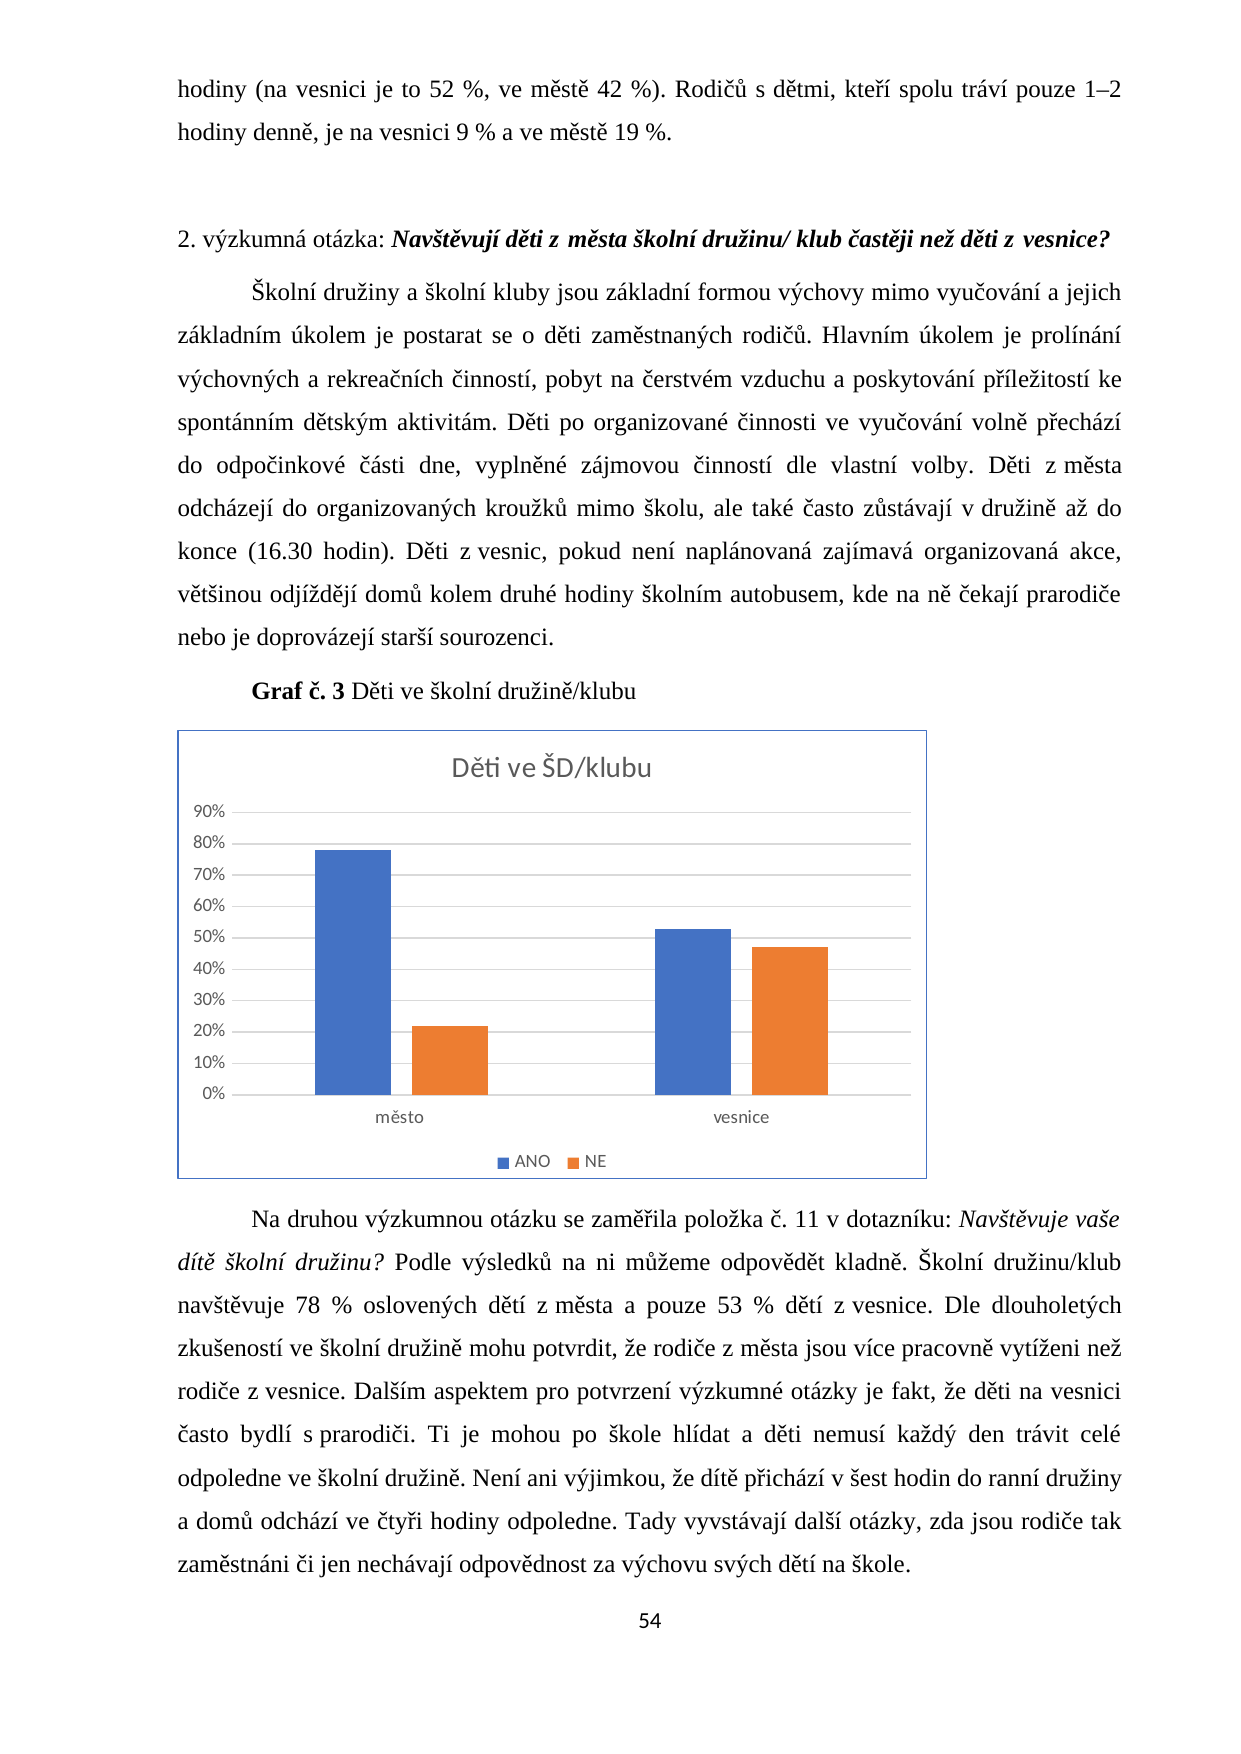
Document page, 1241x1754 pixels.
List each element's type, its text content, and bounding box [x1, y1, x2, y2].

text Na druhou výzkumnou otázku se zaměřila položka č. 11 v dotazníku: Navštěvuje vaše dítě školní družinu? Podle výsledků na ni můžeme odpovědět kladně. Školní družinu/klub navštěvuje 78 % oslovených dětí z města a pouze 53 % dětí z vesnice. Dle dlouholetých zkušeností ve školní družině mohu potvrdit, že rodiče z města jsou více pracovně vytíženi než rodiče z vesnice. Dalším aspektem pro potvrzení výzkumné otázky je fakt, že děti na vesnici často bydlí s prarodiči. Ti je mohou po škole hlídat a děti nemusí každý den trávit celé odpoledne ve školní družině. Není ani výjimkou, že dítě přichází v šest hodin do ranní družiny a domů odchází ve čtyři hodiny odpoledne. Tady vyvstávají další otázky, zda jsou rodiče tak zaměstnáni či jen nechávají odpovědnost za výchovu svých dětí na škole. [177, 1204, 1122, 1578]
text Graf č. 3 Děti ve školní družině/klubu [177, 676, 1122, 705]
text hodiny (na vesnici je to 52 %, ve městě 42 %). Rodičů s dětmi, kteří spolu tráví pouze 1–2 hodiny denně, je na vesnici 9 % a ve městě 19 %. [177, 74, 1122, 146]
text Školní družiny a školní kluby jsou základní formou výchovy mimo vyučování a jejich základním úkolem je postarat se o děti zaměstnaných rodičů. Hlavním úkolem je prolínání výchovných a rekreačních činností, pobyt na čerstvém vzduchu a poskytování příležitostí ke spontánním dětským aktivitám. Děti po organizované činnosti ve vyučování volně přechází do odpočinkové části dne, vyplněné zájmovou činností dle vlastní volby. Děti z města odcházejí do organizovaných kroužků mimo školu, ale také často zůstávají v družině až do konce (16.30 hodin). Děti z vesnic, pokud není naplánovaná zajímavá organizovaná akce, většinou odjíždějí domů kolem druhé hodiny školním autobusem, kde na ně čekají prarodiče nebo je doprovázejí starší sourozenci. [177, 277, 1122, 651]
text 2. výzkumná otázka: Navštěvují děti z města školní družinu/ klub častěji než děti z vesnice? [177, 224, 1122, 253]
